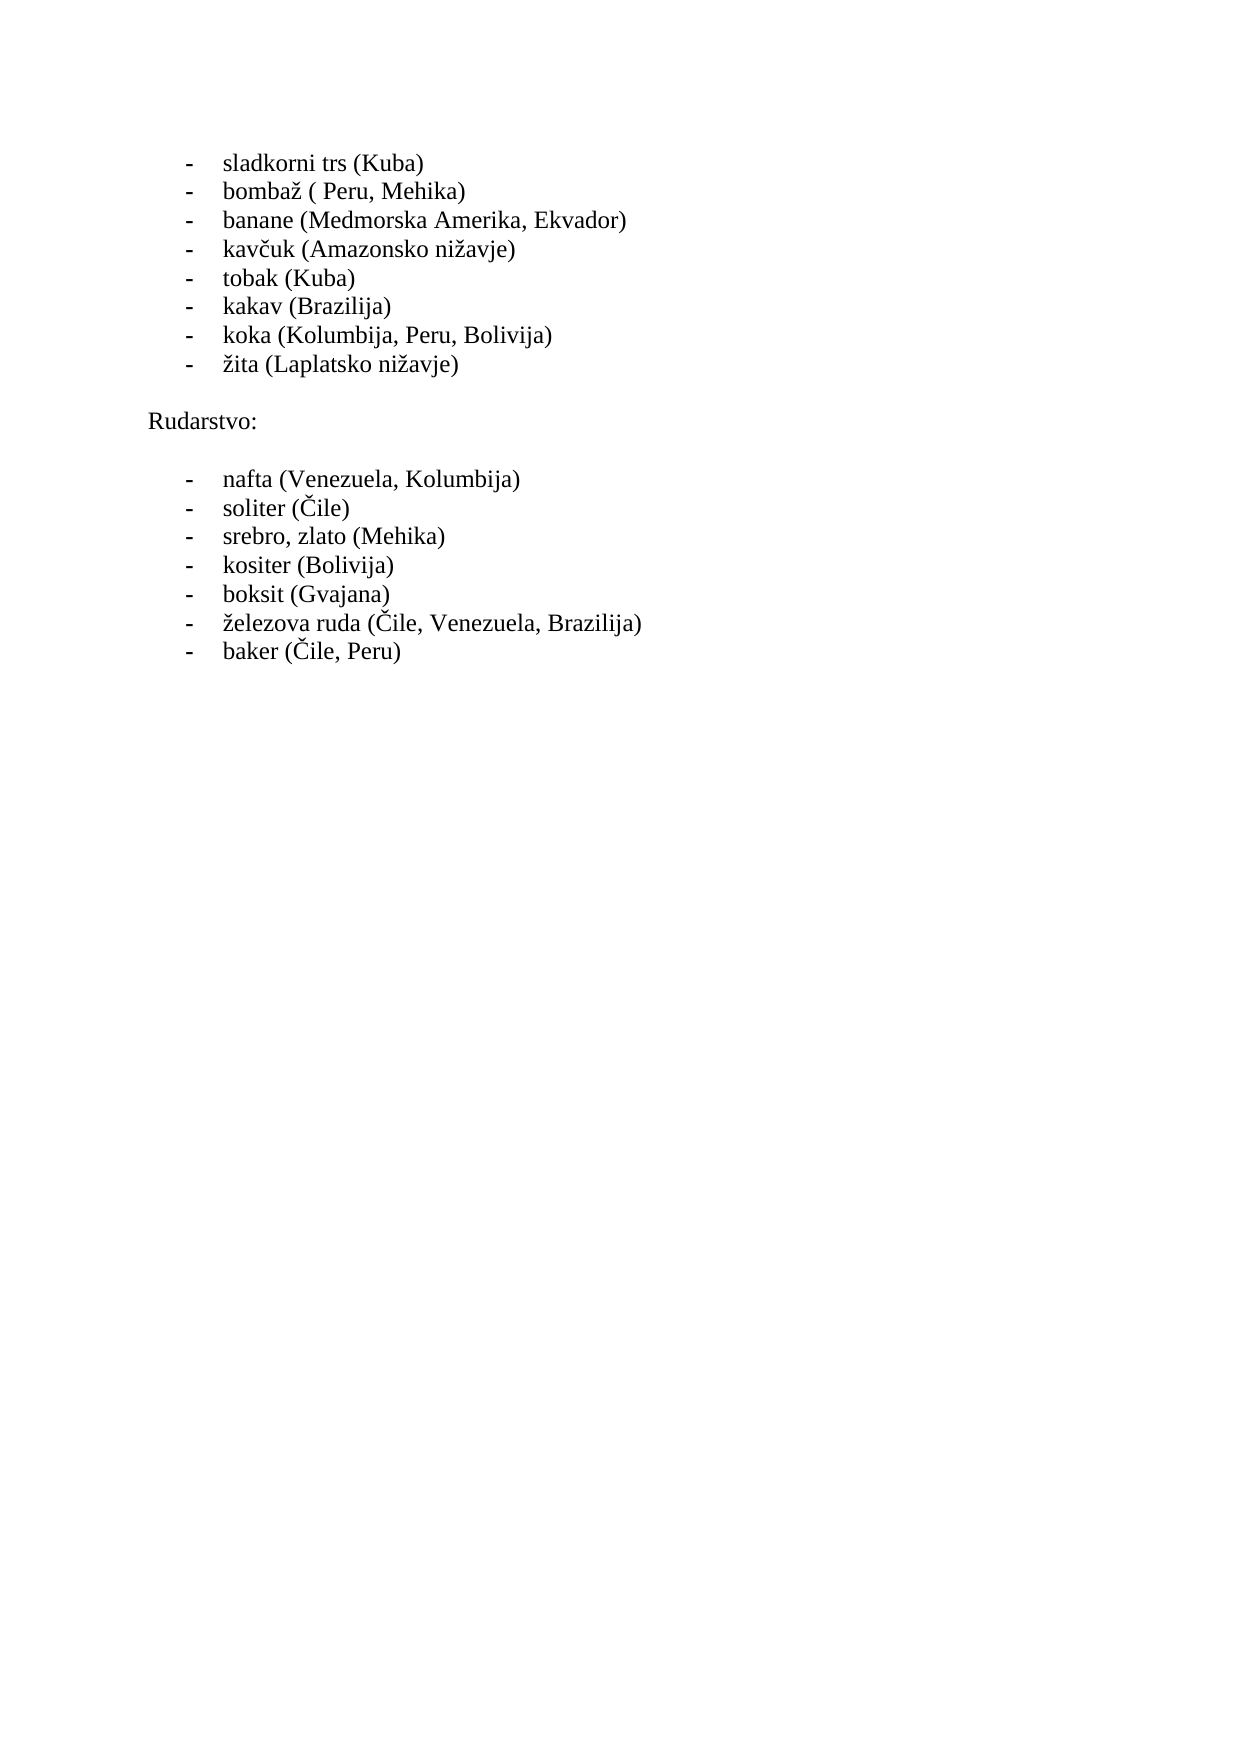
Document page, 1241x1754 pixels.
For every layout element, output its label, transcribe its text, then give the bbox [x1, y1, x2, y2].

list žita (Laplatsko nižavje) [185, 349, 1093, 378]
list baker (Čile, Peru) [185, 636, 1093, 665]
list železova ruda (Čile, Venezuela, Brazilija) [185, 608, 1093, 636]
list bombaž ( Peru, Mehika) [185, 176, 1093, 205]
text Rudarstvo: [148, 406, 1093, 435]
list soliter (Čile) [185, 493, 1093, 521]
list boksit (Gvajana) [185, 579, 1093, 608]
list tobak (Kuba) [185, 263, 1093, 291]
list koka (Kolumbija, Peru, Bolivija) [185, 320, 1093, 349]
list srebro, zlato (Mehika) [185, 521, 1093, 550]
list banane (Medmorska Amerika, Ekvador) [185, 205, 1093, 234]
list kakav (Brazilija) [185, 291, 1093, 320]
list kositer (Bolivija) [185, 550, 1093, 579]
list sladkorni trs (Kuba) [185, 148, 1093, 176]
list kavčuk (Amazonsko nižavje) [185, 234, 1093, 263]
list nafta (Venezuela, Kolumbija) [185, 464, 1093, 493]
